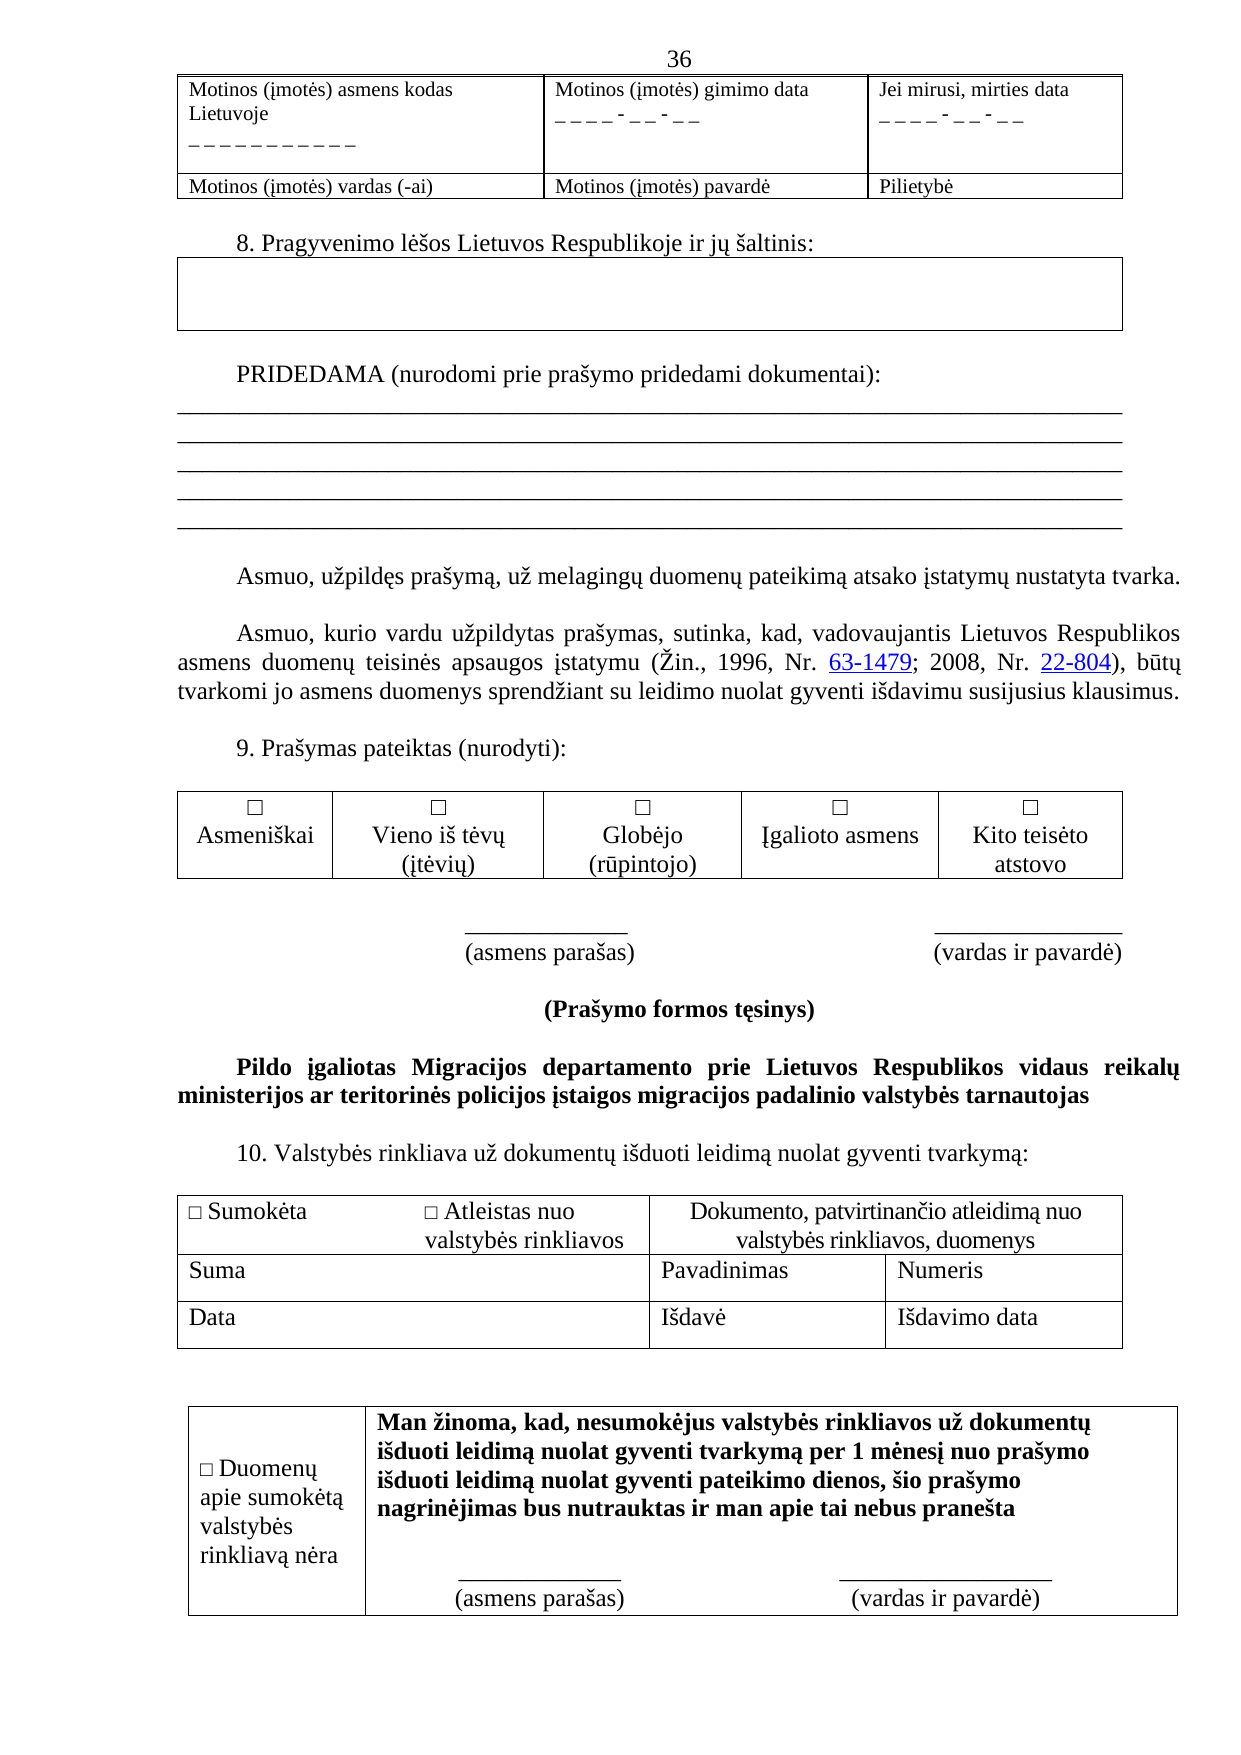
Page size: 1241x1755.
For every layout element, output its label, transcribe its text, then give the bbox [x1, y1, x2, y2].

text _ [177, 388, 1181, 417]
table_cell Pilietybė [869, 174, 1122, 198]
table_cell _________________ (vardas ir pavardė) [714, 1551, 1177, 1615]
table_header □[] Globėjo (rūpintojo) [544, 792, 741, 878]
text _ [177, 503, 1181, 532]
text 10. Valstybės rinkliava už dokumentų išduoti leidimą nuolat gyventi tvarkymą: [177, 1138, 1181, 1167]
table_header □[] Atleistas nuo valstybės rinkliavos [413, 1196, 649, 1254]
table_cell Motinos (įmotės) vardas (-ai) [178, 174, 543, 198]
table_header □[] Vieno iš tėvų (įtėvių) [333, 792, 543, 878]
text (asmens parašas) (vardas ir pavardė) [465, 937, 1181, 965]
text Pildo įgaliotas Migracijos departamento prie Lietuvos Respublikos vidaus reikalų ministerijos ar teritorinės policijos įstaigos migracijos padalinio valstybės tarnautojas [177, 1052, 1181, 1109]
table_cell Motinos (įmotės) gimimo data _ _ _ _ - _ _ - _ _ [545, 77, 867, 173]
text 9. Prašymas pateiktas (nurodyti): [177, 733, 1181, 762]
table_cell Motinos (įmotės) asmens kodas Lietuvoje _ _ _ _ _ _ _ _ _ _ _ [178, 77, 543, 173]
table_cell Išdavimo data [886, 1302, 1122, 1348]
text Asmuo, kurio vardu užpildytas prašymas, sutinka, kad, vadovaujantis Lietuvos Respublikos asmens duomenų teisinės apsaugos įstatymu (Žin., 1996, Nr. 63-1479; 2008, Nr. 22-804), būtų tvarkomi jo asmens duomenys sprendžiant su leidimo nuolat gyventi išdavimu susijusius klausimus. [177, 618, 1181, 704]
text _ [177, 446, 1181, 474]
table_header □[] Sumokėta [178, 1196, 413, 1254]
table_header Dokumento, patvirtinančio atleidimą nuo valstybės rinkliavos, duomenys [650, 1196, 1122, 1254]
text _____________ _______________ [465, 908, 1181, 937]
table_cell Suma [178, 1255, 649, 1301]
table_cell _____________ (asmens parašas) [366, 1551, 713, 1615]
table_cell Pavadinimas [650, 1255, 885, 1301]
table_header □[] Asmeniškai [178, 792, 332, 878]
table_cell Jei mirusi, mirties data _ _ _ _ - _ _ - _ _ [869, 77, 1122, 173]
text (Prašymo formos tęsinys) [177, 994, 1181, 1023]
table_cell Numeris [886, 1255, 1122, 1301]
text Asmuo, užpildęs prašymą, už melagingų duomenų pateikimą atsako įstatymų nustatyta tvarka. [177, 561, 1181, 589]
table_cell Išdavė [650, 1302, 885, 1348]
text PRIDEDAMA (nurodomi prie prašymo pridedami dokumentai): [177, 359, 1181, 388]
text _ [177, 417, 1181, 446]
text _ [177, 474, 1181, 503]
text 8. Pragyvenimo lėšos Lietuvos Respublikoje ir jų šaltinis: [177, 228, 1181, 257]
table_header [178, 258, 1122, 330]
table_header □[] Įgalioto asmens [742, 792, 938, 878]
table_header Man žinoma, kad, nesumokėjus valstybės rinkliavos už dokumentų išduoti leidimą nuolat gyventi tvarkymą per 1 mėnesį nuo prašymo išduoti leidimą nuolat gyventi pateikimo dienos, šio prašymo nagrinėjimas bus nutrauktas ir man apie tai nebus pranešta [366, 1407, 1177, 1551]
table_cell Data [178, 1302, 649, 1348]
table_header □[] Kito teisėto atstovo [939, 792, 1122, 878]
table_header □[] Duomenų apie sumokėtą valstybės rinkliavą nėra [189, 1407, 365, 1615]
table_cell Motinos (įmotės) pavardė [545, 174, 867, 198]
